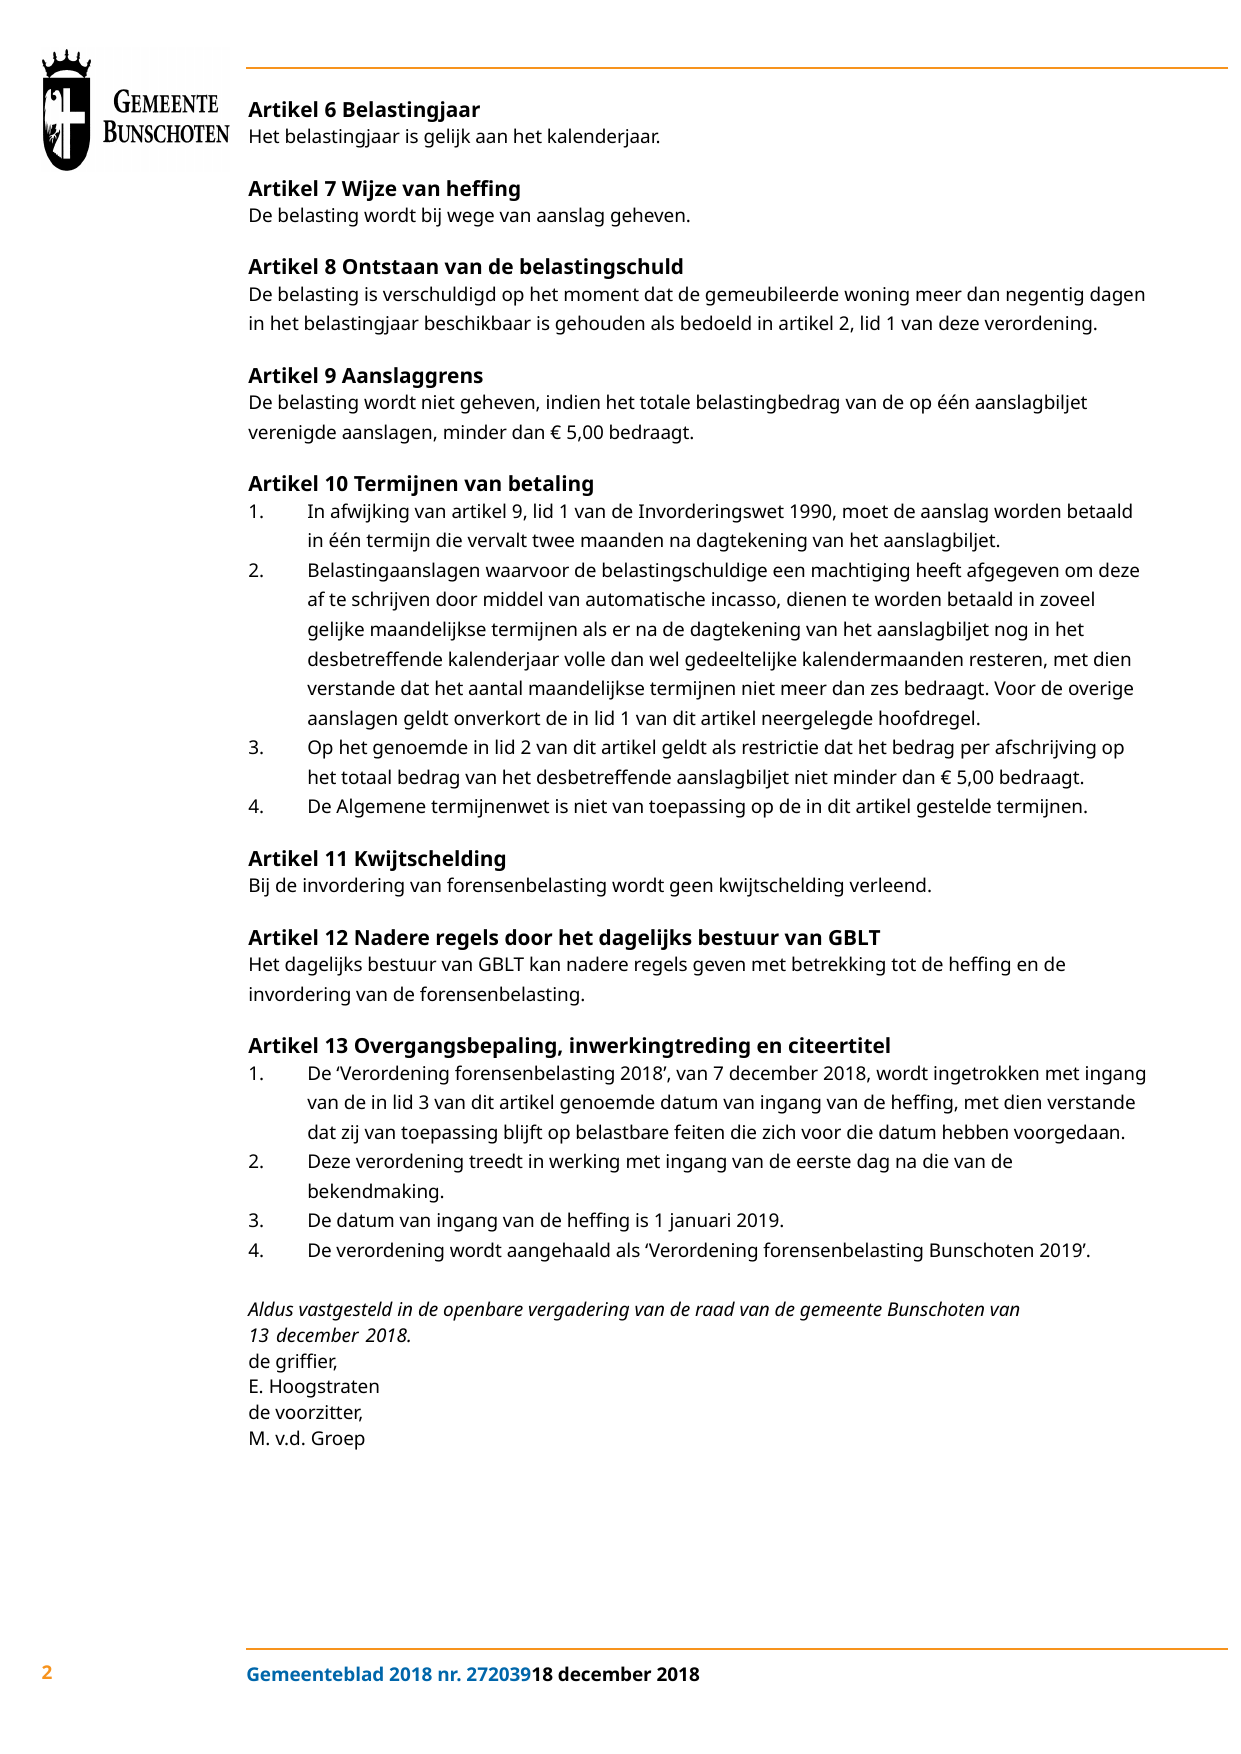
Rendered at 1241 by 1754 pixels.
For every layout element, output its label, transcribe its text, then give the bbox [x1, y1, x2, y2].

text Bij de invordering van forensenbelasting wordt geen kwijtschelding verleend. [248, 872, 1152, 898]
text Artikel 11 Kwijtschelding [248, 844, 1152, 872]
list Deze verordening treedt in werking met ingang van de eerste dag na die van de bekendmaking. [248, 1148, 1152, 1204]
text Het dagelijks bestuur van GBLT kan nadere regels geven met betrekking tot de heffing en de invordering van de forensenbelasting. [248, 951, 1152, 1007]
list De datum van ingang van de heffing is 1 januari 2019. [248, 1208, 1152, 1233]
text E. Hoogstraten [248, 1374, 1152, 1399]
list De verordening wordt aangehaald als ‘Verordening forensenbelasting Bunschoten 2019’. [248, 1237, 1152, 1263]
text Artikel 10 Termijnen van betaling [248, 469, 1152, 498]
text Artikel 8 Ontstaan van de belastingschuld [248, 252, 1152, 281]
text de voorzitter, [248, 1399, 1152, 1425]
text Artikel 7 Wijze van heffing [248, 174, 1152, 202]
text M. v.d. Groep [248, 1425, 1152, 1451]
text Artikel 12 Nadere regels door het dagelijks bestuur van GBLT [248, 923, 1152, 951]
list De ‘Verordening forensenbelasting 2018’, van 7 december 2018, wordt ingetrokken met ingang van de in lid 3 van dit artikel genoemde datum van ingang van de heffing, met dien verstande dat zij van toepassing blijft op belastbare feiten die zich voor die datum hebben voorgedaan. [248, 1060, 1152, 1145]
text Aldus vastgesteld in de openbare vergadering van de raad van de gemeente Bunschoten van 13 december 2018. [248, 1296, 1152, 1348]
text Artikel 6 Belastingjaar [248, 95, 1152, 123]
text Het belastingjaar is gelijk aan het kalenderjaar. [248, 123, 1152, 149]
list Op het genoemde in lid 2 van dit artikel geldt als restrictie dat het bedrag per afschrijving op het totaal bedrag van het desbetreffende aanslagbiljet niet minder dan € 5,00 bedraagt. [248, 734, 1152, 790]
text De belasting is verschuldigd op het moment dat de gemeubileerde woning meer dan negentig dagen in het belastingjaar beschikbaar is gehouden als bedoeld in artikel 2, lid 1 van deze verordening. [248, 281, 1152, 336]
text de griffier, [248, 1348, 1152, 1374]
text Artikel 13 Overgangsbepaling, inwerkingtreding en citeertitel [248, 1031, 1152, 1060]
text De belasting wordt niet geheven, indien het totale belastingbedrag van de op één aanslagbiljet verenigde aanslagen, minder dan € 5,00 bedraagt. [248, 389, 1152, 445]
list Belastingaanslagen waarvoor de belastingschuldige een machtiging heeft afgegeven om deze af te schrijven door middel van automatische incasso, dienen te worden betaald in zoveel gelijke maandelijkse termijnen als er na de dagtekening van het aanslagbiljet nog in het desbetreffende kalenderjaar volle dan wel gedeeltelijke kalendermaanden resteren, met dien verstande dat het aantal maandelijkse termijnen niet meer dan zes bedraagt. Voor de overige aanslagen geldt onverkort de in lid 1 van dit artikel neergelegde hoofdregel. [248, 557, 1152, 731]
list De Algemene termijnenwet is niet van toepassing op de in dit artikel gestelde termijnen. [248, 794, 1152, 819]
text De belasting wordt bij wege van aanslag geheven. [248, 202, 1152, 228]
list In afwijking van artikel 9, lid 1 van de Invorderingswet 1990, moet de aanslag worden betaald in één termijn die vervalt twee maanden na dagtekening van het aanslagbiljet. [248, 498, 1152, 553]
text Artikel 9 Aanslaggrens [248, 361, 1152, 389]
picture [41, 47, 231, 172]
